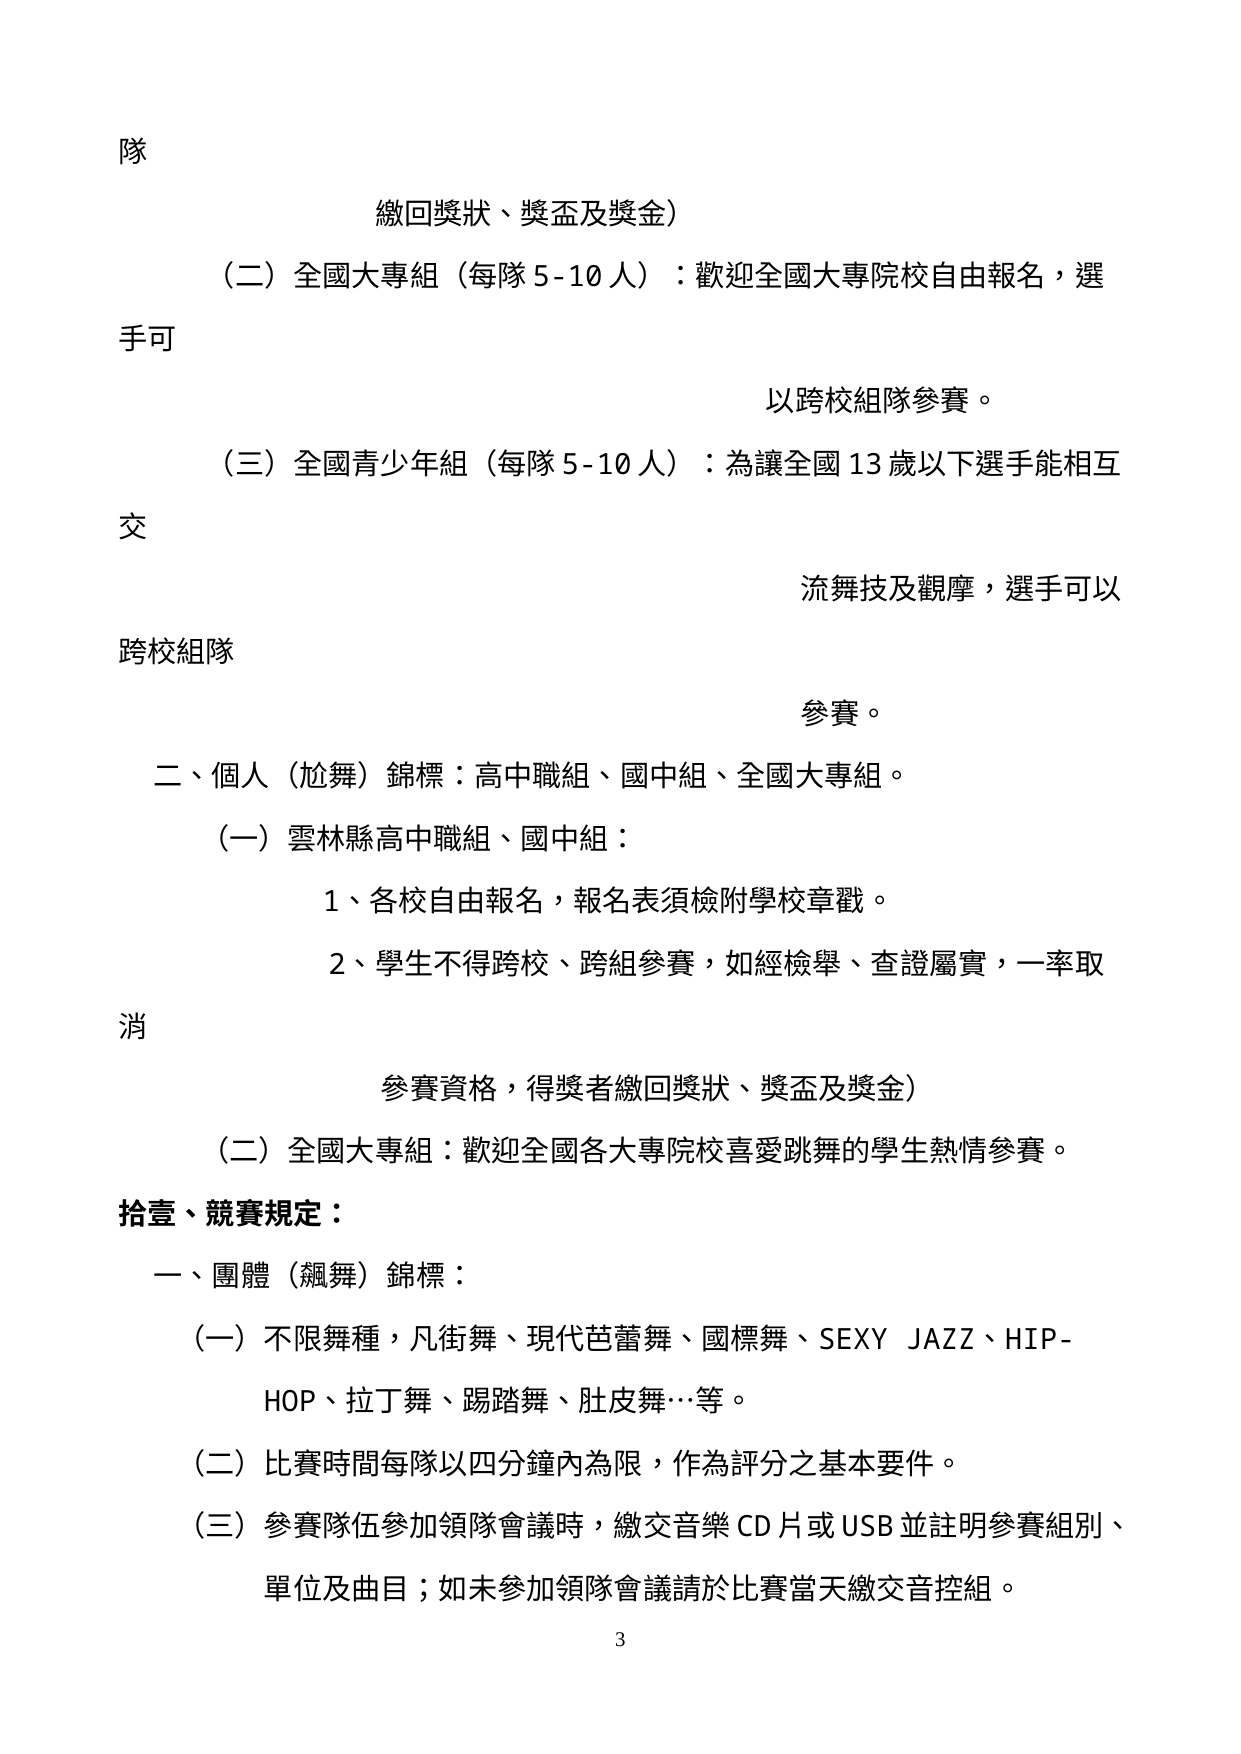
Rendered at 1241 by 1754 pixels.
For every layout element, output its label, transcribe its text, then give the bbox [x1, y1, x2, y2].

text （二）全國大專組（每隊5-10人）：歡迎全國大專院校自由報名，選手可 [118, 233, 1122, 358]
text 一、團體（飆舞）錦標： [118, 1233, 1122, 1295]
text （三）參賽隊伍參加領隊會議時，繳交音樂CD片或USB並註明參賽組別、單位及曲目；如未參加領隊會議請於比賽當天繳交音控組。 [176, 1483, 1122, 1608]
text 二、個人（尬舞）錦標：高中職組、國中組、全國大專組。 [118, 733, 1122, 795]
text （一）不限舞種，凡街舞、現代芭蕾舞、國標舞、SEXY JAZZ、HIP-HOP、拉丁舞、踢踏舞、肚皮舞…等。 [176, 1295, 1122, 1420]
text 1、各校自由報名，報名表須檢附學校章戳。 [118, 858, 1122, 920]
text 拾壹、競賽規定： [118, 1170, 1122, 1233]
text 參賽。 [118, 670, 1122, 733]
text （一）雲林縣高中職組、國中組： [118, 795, 1122, 858]
text 繳回獎狀、獎盃及獎金） [118, 170, 1122, 233]
text 參賽資格，得獎者繳回獎狀、獎盃及獎金） [118, 1045, 1122, 1108]
text 流舞技及觀摩，選手可以跨校組隊 [118, 545, 1122, 670]
text （二）全國大專組：歡迎全國各大專院校喜愛跳舞的學生熱情參賽。 [118, 1108, 1122, 1170]
text 2、學生不得跨校、跨組參賽，如經檢舉、查證屬實，一率取消 [118, 920, 1122, 1045]
text 以跨校組隊參賽。 [118, 358, 1122, 420]
text （二）比賽時間每隊以四分鐘內為限，作為評分之基本要件。 [176, 1420, 1122, 1483]
text （三）全國青少年組（每隊5-10人）：為讓全國13歲以下選手能相互交 [118, 420, 1122, 545]
text 隊 [118, 108, 1122, 170]
